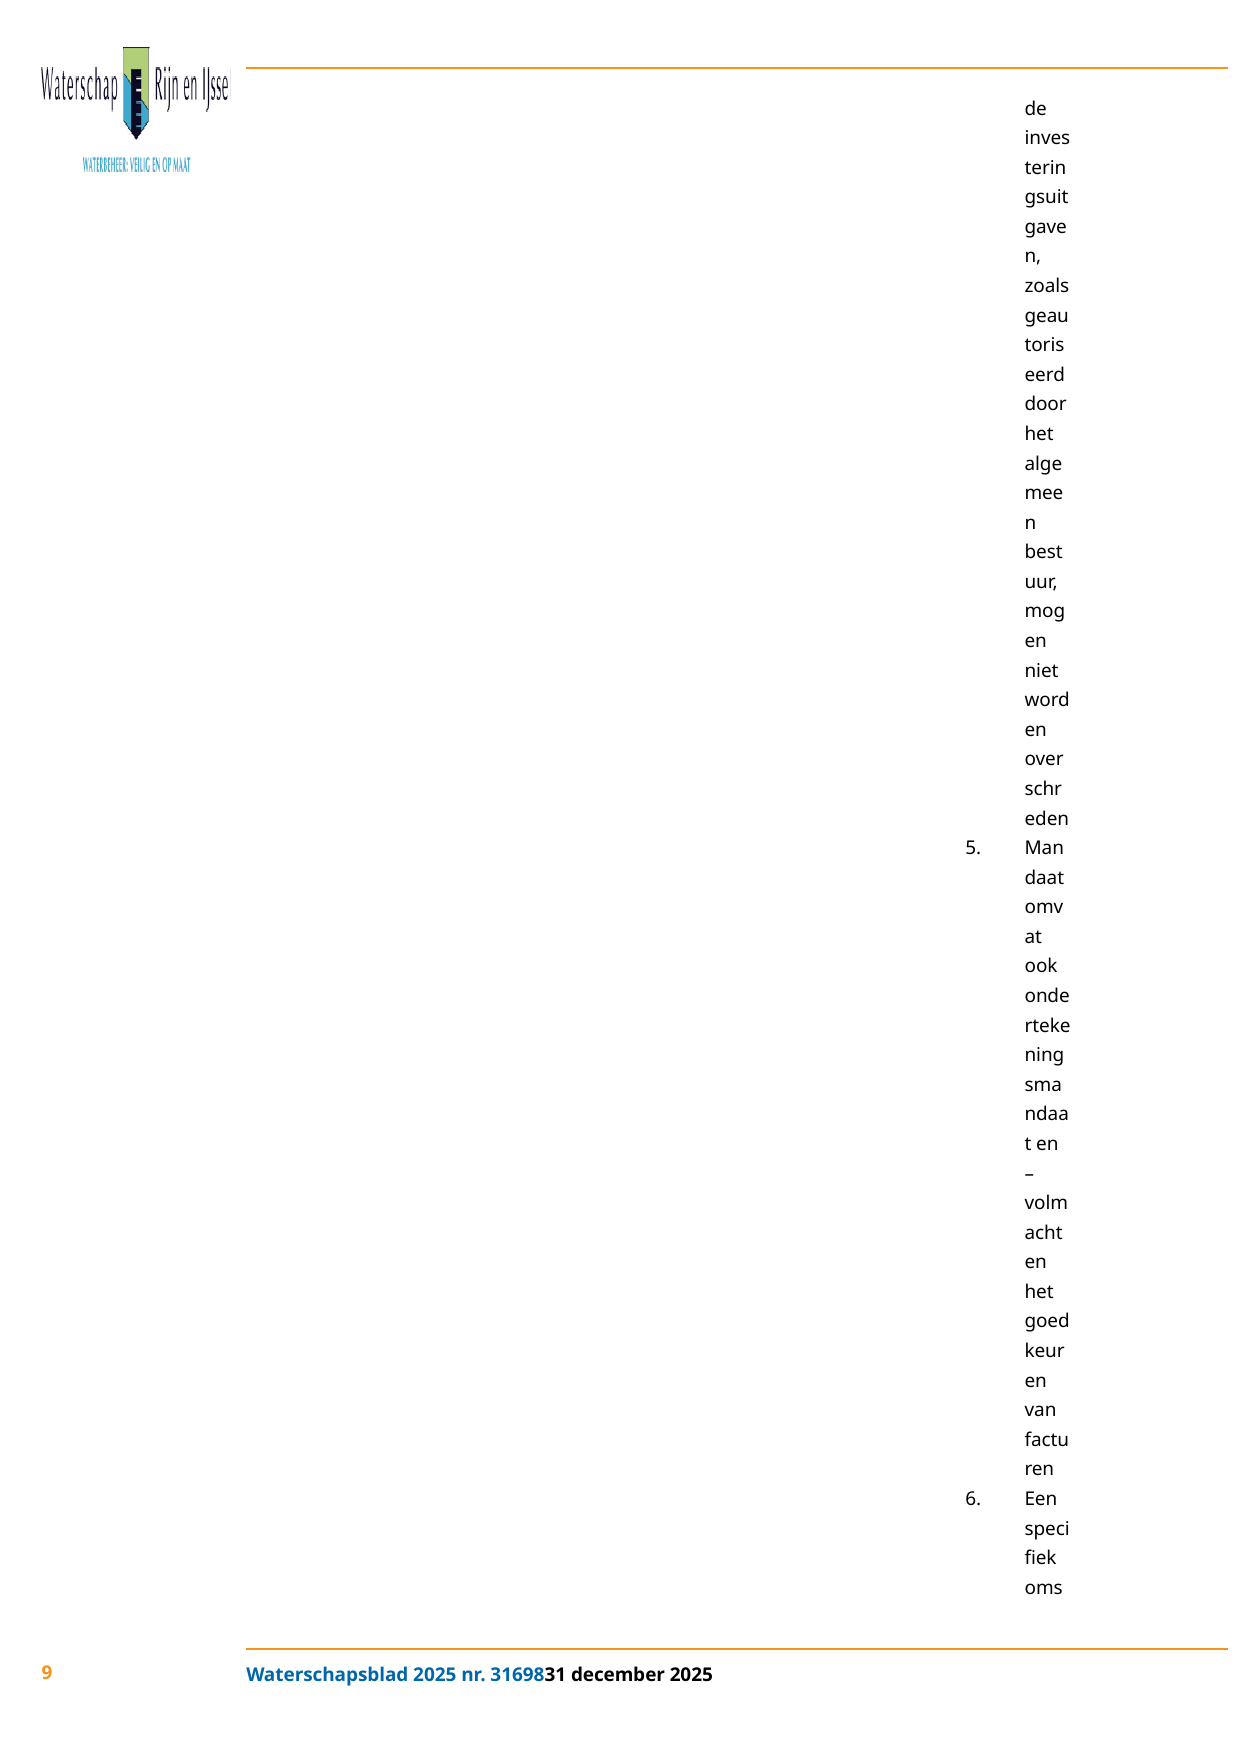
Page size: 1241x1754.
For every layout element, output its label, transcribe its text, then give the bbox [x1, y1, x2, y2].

table_header [480, 95, 561, 1600]
table_header [642, 95, 723, 1600]
table_header [561, 95, 642, 1600]
picture [41, 47, 231, 172]
table_header [804, 95, 884, 1600]
table_header [329, 95, 480, 1600]
table_header [723, 95, 803, 1600]
table_header [884, 95, 965, 1600]
table_header [248, 95, 329, 1600]
table_header Onderstaande algemene beperkingen zijn van toepassing tenzij bij het specifieke mandaat anders aangegeven: de uit te oefenen bevoegdheid moet behoren tot het taakveld van de desbetreffende functionaris Orgaan aan wie de bevoegdheid toekomt blijft ook zelf steeds bevoegd om de betreffende bevoegdheid uit te oefenen bij basistaak overstijgende bevoegdheden komt de bevoegdheid uitsluitend toe aan de directeur De bruto-lasten van de programma’s en de investeringsuitgaven, zoals geautoriseerd door het algemeen bestuur, mogen niet worden overschreden Mandaat omvat ook ondertekeningsmandaat en –volmacht en het goedkeuren van facturen Een specifiek omschreven bevoegdheid gaat vóór een algemeen omschreven bevoegdheid De bevoegdheden omschreven in dit register aangegeven met een * staan los van de budgetten zoals aangegeven bovenin dit register. De bedragen opgenomen in deze tabel zijn inclusief BTW. [965, 95, 1071, 1600]
